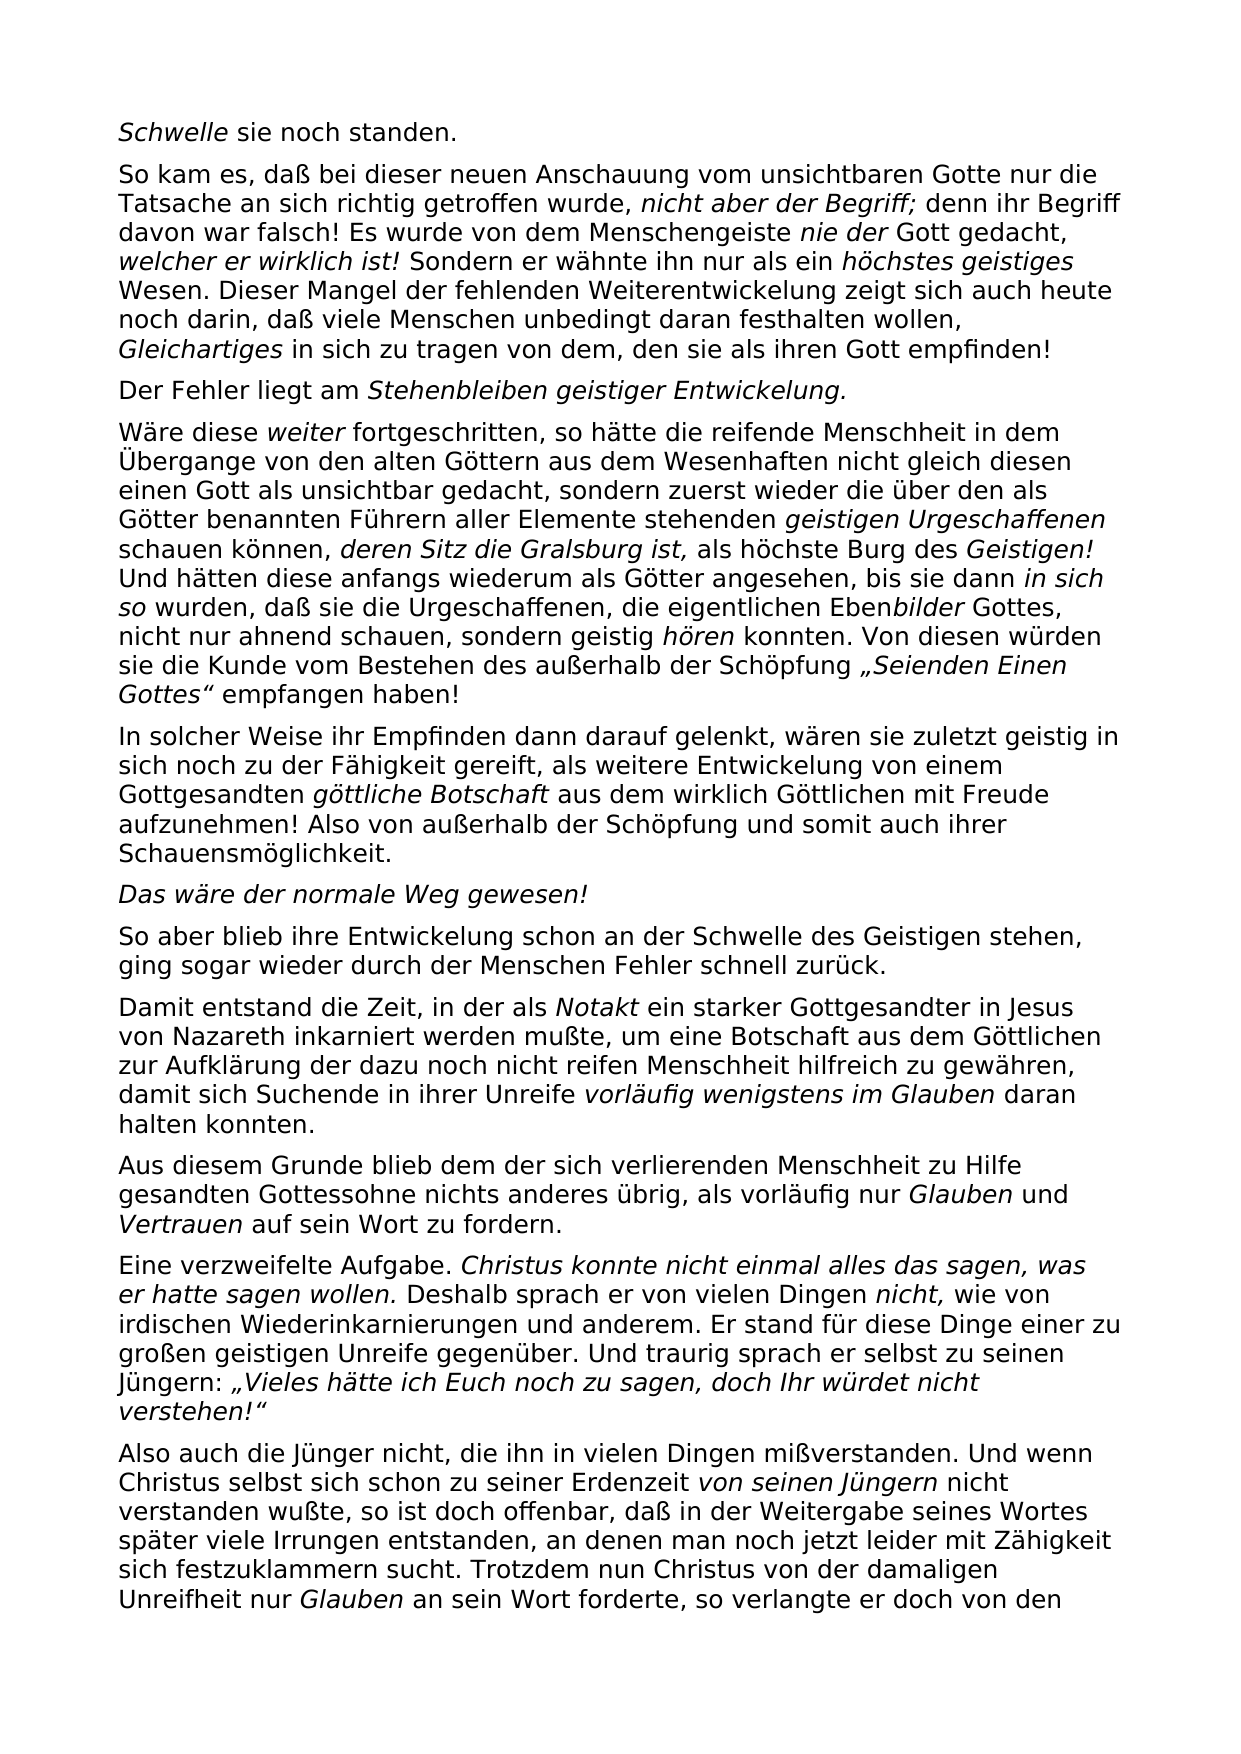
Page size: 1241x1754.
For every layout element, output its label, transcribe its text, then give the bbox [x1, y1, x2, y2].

text Das wäre der normale Weg gewesen! [118, 881, 1122, 910]
text So kam es, daß bei dieser neuen Anschauung vom unsichtbaren Gotte nur die Tatsache an sich richtig getroffen wurde, nicht aber der Begriff; denn ihr Begriff davon war falsch! Es wurde von dem Menschengeiste nie der Gott gedacht, welcher er wirklich ist! Sondern er wähnte ihn nur als ein höchstes geistiges Wesen. Dieser Mangel der fehlenden Weiterentwickelung zeigt sich auch heute noch darin, daß viele Menschen unbedingt daran festhalten wollen, Gleichartiges in sich zu tragen von dem, den sie als ihren Gott empfinden! [118, 160, 1122, 364]
text Damit entstand die Zeit, in der als Notakt ein starker Gottgesandter in Jesus von Nazareth inkarniert werden mußte, um eine Botschaft aus dem Göttlichen zur Aufklärung der dazu noch nicht reifen Menschheit hilfreich zu gewähren, damit sich Suchende in ihrer Unreife vorläufig wenigstens im Glauben daran halten konnten. [118, 993, 1122, 1139]
text Wäre diese weiter fortgeschritten, so hätte die reifende Menschheit in dem Übergange von den alten Göttern aus dem Wesenhaften nicht gleich diesen einen Gott als unsichtbar gedacht, sondern zuerst wieder die über den als Götter benannten Führern aller Elemente stehenden geistigen Urgeschaffenen schauen können, deren Sitz die Gralsburg ist, als höchste Burg des Geistigen! Und hätten diese anfangs wiederum als Götter angesehen, bis sie dann in sich so wurden, daß sie die Urgeschaffenen, die eigentlichen Ebenbilder Gottes, nicht nur ahnend schauen, sondern geistig hören konnten. Von diesen würden sie die Kunde vom Bestehen des außerhalb der Schöpfung „Seienden Einen Gottes“ empfangen haben! [118, 418, 1122, 710]
text Schwelle sie noch standen. [118, 118, 1122, 147]
text So aber blieb ihre Entwickelung schon an der Schwelle des Geistigen stehen, ging sogar wieder durch der Menschen Fehler schnell zurück. [118, 922, 1122, 981]
text In solcher Weise ihr Empfinden dann darauf gelenkt, wären sie zuletzt geistig in sich noch zu der Fähigkeit gereift, als weitere Entwickelung von einem Gottgesandten göttliche Botschaft aus dem wirklich Göttlichen mit Freude aufzunehmen! Also von außerhalb der Schöpfung und somit auch ihrer Schauensmöglichkeit. [118, 722, 1122, 868]
text Der Fehler liegt am Stehenbleiben geistiger Entwickelung. [118, 376, 1122, 406]
text Also auch die Jünger nicht, die ihn in vielen Dingen mißverstanden. Und wenn Christus selbst sich schon zu seiner Erdenzeit von seinen Jüngern nicht verstanden wußte, so ist doch offenbar, daß in der Weitergabe seines Wortes später viele Irrungen entstanden, an denen man noch jetzt leider mit Zähigkeit sich festzuklammern sucht. Trotzdem nun Christus von der damaligen Unreifheit nur Glauben an sein Wort forderte, so verlangte er doch von den [118, 1439, 1122, 1614]
text Eine verzweifelte Aufgabe. Christus konnte nicht einmal alles das sagen, was er hatte sagen wollen. Deshalb sprach er von vielen Dingen nicht, wie von irdischen Wiederinkarnierungen und anderem. Er stand für diese Dinge einer zu großen geistigen Unreife gegenüber. Und traurig sprach er selbst zu seinen Jüngern: „Vieles hätte ich Euch noch zu sagen, doch Ihr würdet nicht verstehen!“ [118, 1251, 1122, 1426]
text Aus diesem Grunde blieb dem der sich verlierenden Menschheit zu Hilfe gesandten Gottessohne nichts anderes übrig, als vorläufig nur Glauben und Vertrauen auf sein Wort zu fordern. [118, 1151, 1122, 1239]
